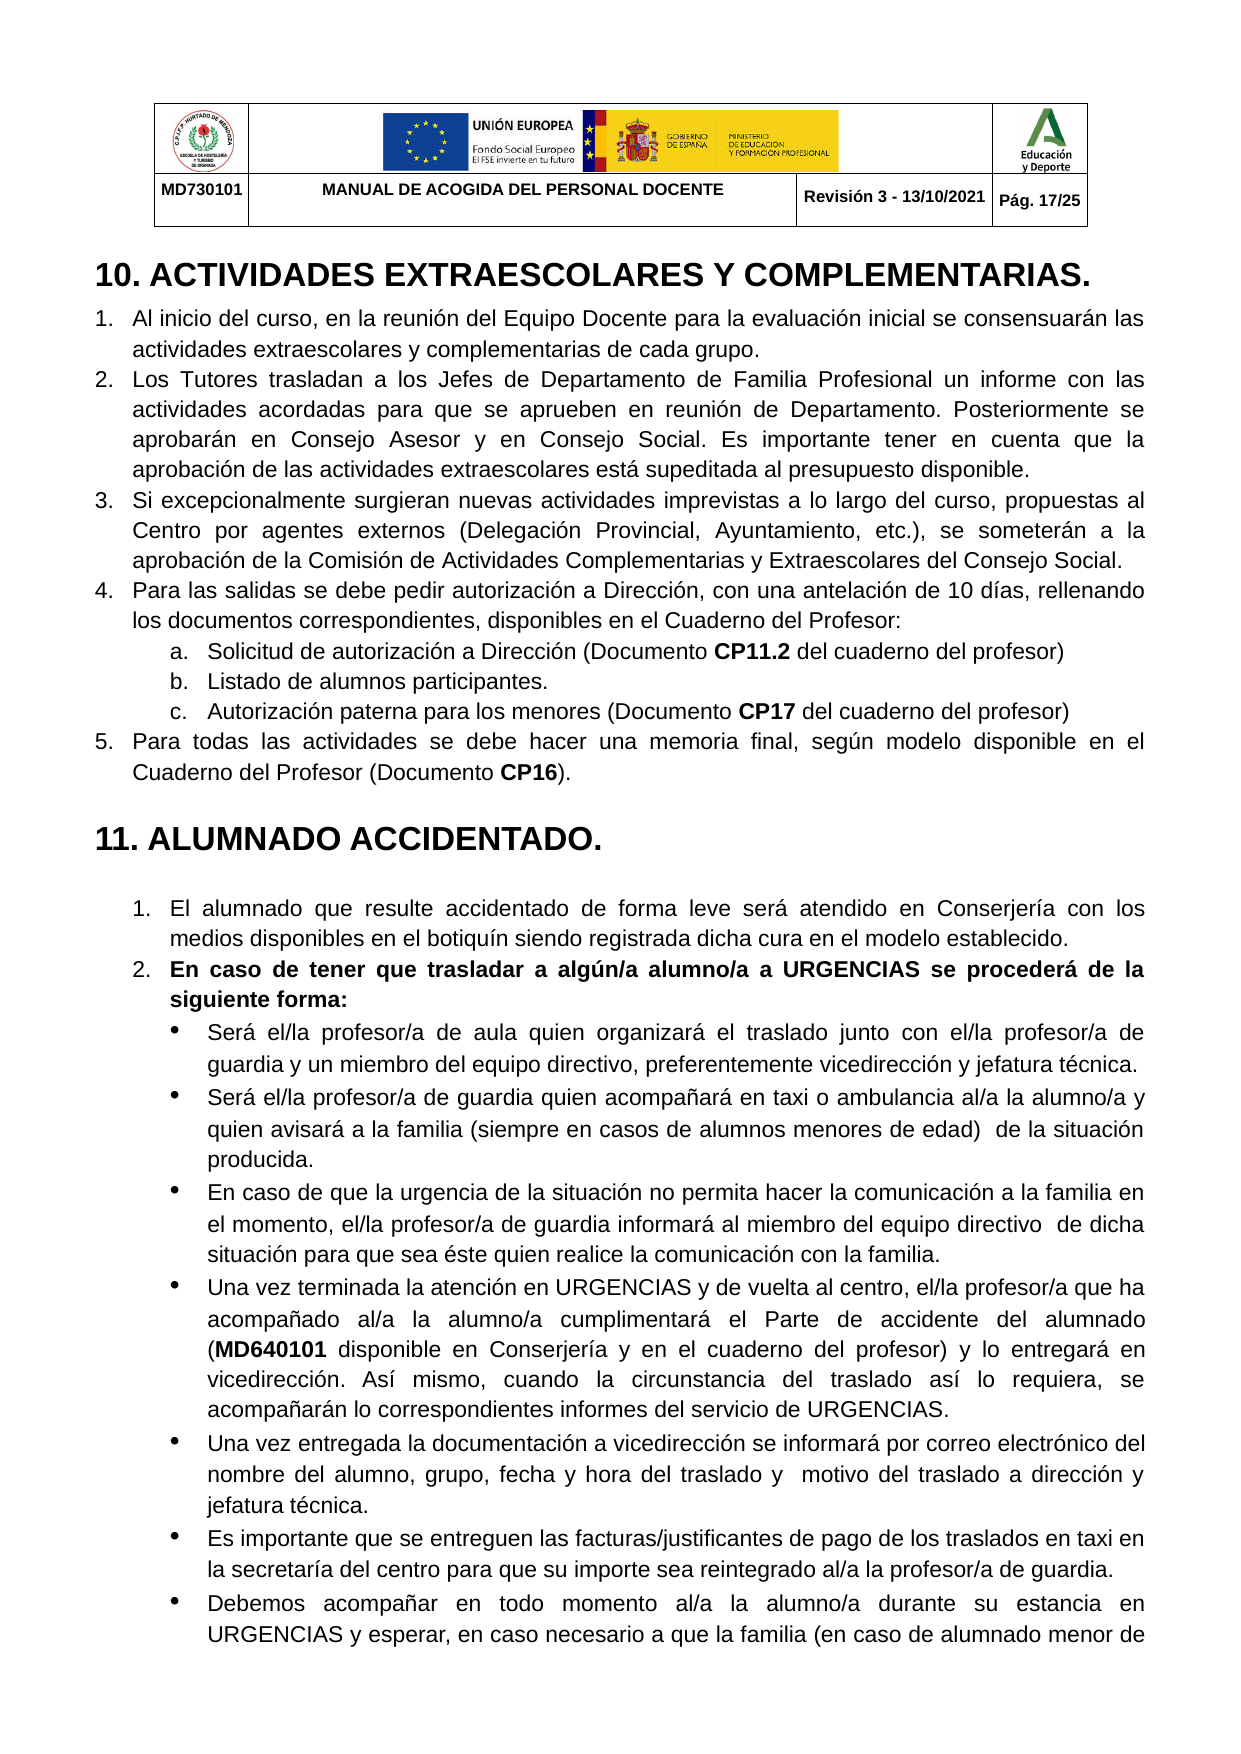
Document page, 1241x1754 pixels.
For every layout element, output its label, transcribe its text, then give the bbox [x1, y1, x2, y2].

list En caso de tener que trasladar a algún/a alumno/a a URGENCIAS se procederá de la siguiente forma: [132, 956, 1146, 1012]
list Si excepcionalmente surgieran nuevas actividades imprevistas a lo largo del curso, propuestas al Centro por agentes externos (Delegación Provincial, Ayuntamiento, etc.), se someterán a la aprobación de la Comisión de Actividades Complementarias y Extraescolares del Consejo Social. [94, 487, 1146, 573]
list Una vez terminada la atención en URGENCIAS y de vuelta al centro, el/la profesor/a que ha acompañado al/a la alumno/a cumplimentará el Parte de accidente del alumnado (MD640101 disponible en Conserjería y en el cuaderno del profesor) y lo entregará en vicedirección. Así mismo, cuando la circunstancia del traslado así lo requiera, se acompañarán lo correspondientes informes del servicio de URGENCIAS. [169, 1274, 1146, 1423]
picture [379, 110, 839, 172]
list En caso de que la urgencia de la situación no permita hacer la comunicación a la familia en el momento, el/la profesor/a de guardia informará al miembro del equipo directivo de dicha situación para que sea éste quien realice la comunicación con la familia. [169, 1179, 1146, 1267]
list Será el/la profesor/a de guardia quien acompañará en taxi o ambulancia al/a la alumno/a y quien avisará a la familia (siempre en casos de alumnos menores de edad) de la situación producida. [169, 1084, 1146, 1172]
list Será el/la profesor/a de aula quien organizará el traslado junto con el/la profesor/a de guardia y un miembro del equipo directivo, preferentemente vicedirección y jefatura técnica. [169, 1019, 1146, 1077]
list Listado de alumnos participantes. [169, 668, 1146, 694]
subtitle 11. ALUMNADO ACCIDENTADO. [94, 819, 1146, 857]
picture [172, 110, 235, 172]
list Es importante que se entreguen las facturas/justificantes de pago de los traslados en taxi en la secretaría del centro para que su importe sea reintegrado al/a la profesor/a de guardia. [169, 1525, 1146, 1583]
list El alumnado que resulte accidentado de forma leve será atendido en Conserjería con los medios disponibles en el botiquín siendo registrada dicha cura en el modelo establecido. [132, 895, 1146, 952]
list Los Tutores trasladan a los Jefes de Departamento de Familia Profesional un informe con las actividades acordadas para que se aprueben en reunión de Departamento. Posteriormente se aprobarán en Consejo Asesor y en Consejo Social. Es importante tener en cuenta que la aprobación de las actividades extraescolares está supeditada al presupuesto disponible. [94, 366, 1146, 483]
list Solicitud de autorización a Dirección (Documento CP11.2 del cuaderno del profesor) [169, 638, 1146, 664]
list Para todas las actividades se debe hacer una memoria final, según modelo disponible en el Cuaderno del Profesor (Documento CP16). [94, 728, 1146, 785]
subtitle 10. ACTIVIDADES EXTRAESCOLARES Y COMPLEMENTARIAS. [94, 255, 1146, 293]
list Para las salidas se debe pedir autorización a Dirección, con una antelación de 10 días, rellenando los documentos correspondientes, disponibles en el Cuaderno del Profesor: [94, 577, 1146, 634]
list Una vez entregada la documentación a vicedirección se informará por correo electrónico del nombre del alumno, grupo, fecha y hora del traslado y motivo del traslado a dirección y jefatura técnica. [169, 1430, 1146, 1518]
picture [1019, 107, 1073, 173]
list Debemos acompañar en todo momento al/a la alumno/a durante su estancia en URGENCIAS y esperar, en caso necesario a que la familia (en caso de alumnado menor de [169, 1590, 1146, 1648]
list Al inicio del curso, en la reunión del Equipo Docente para la evaluación inicial se consensuarán las actividades extraescolares y complementarias de cada grupo. [94, 305, 1146, 362]
list Autorización paterna para los menores (Documento CP17 del cuaderno del profesor) [169, 698, 1146, 724]
